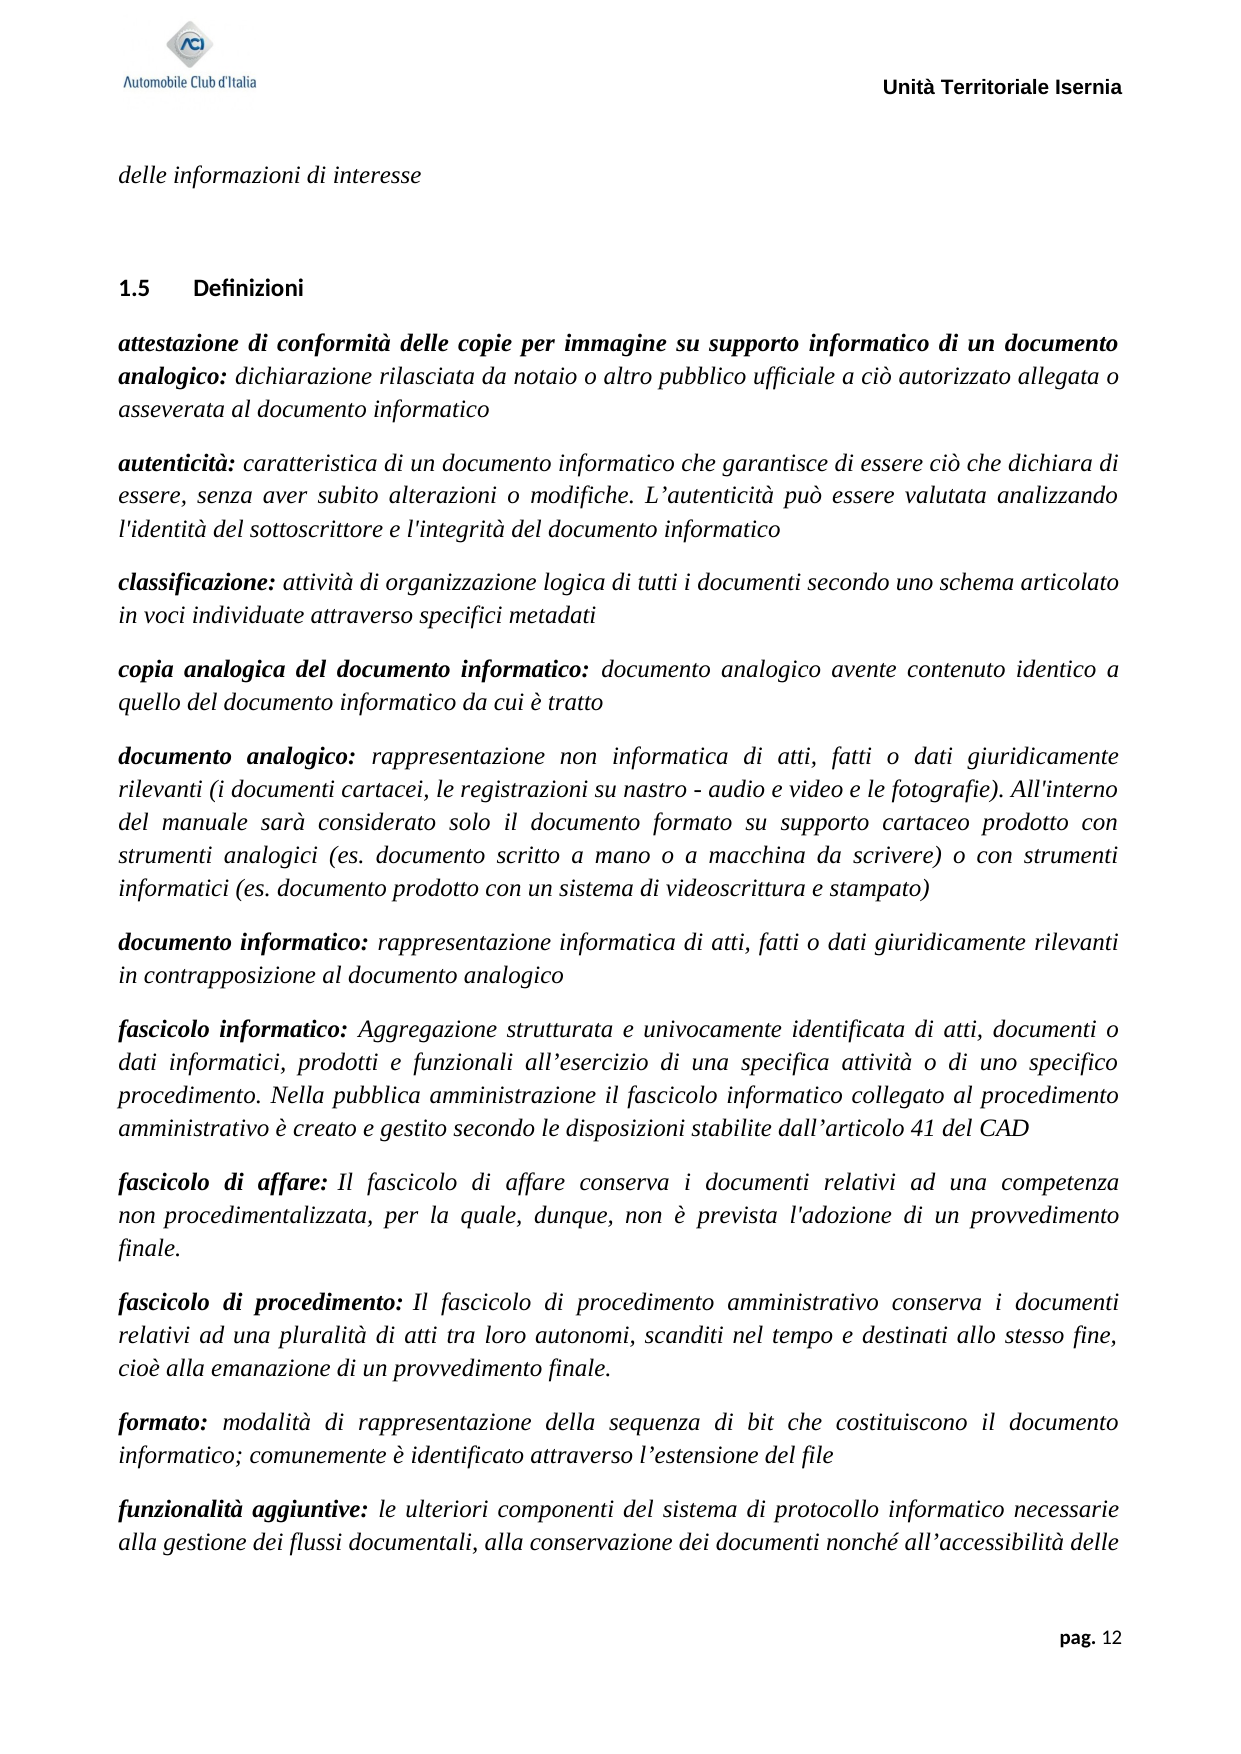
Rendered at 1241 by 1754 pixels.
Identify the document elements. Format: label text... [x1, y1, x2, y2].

text autenticità: caratteristica di un documento informatico che garantisce di essere ciò che dichiara di essere, senza aver subito alterazioni o modifiche. L’autenticità può essere valutata analizzando l'identità del sottoscrittore e l'integrità del documento informatico [118, 448, 1122, 542]
text delle informazioni di interesse [118, 160, 1122, 189]
text formato: modalità di rappresentazione della sequenza di bit che costituiscono il documento informatico; comunemente è identificato attraverso l’estensione del file [118, 1407, 1122, 1468]
text fascicolo di procedimento: Il fascicolo di procedimento amministrativo conserva i documenti relativi ad una pluralità di atti tra loro autonomi, scanditi nel tempo e destinati allo stesso fine, cioè alla emanazione di un provvedimento finale. [118, 1287, 1122, 1382]
text copia analogica del documento informatico: documento analogico avente contenuto identico a quello del documento informatico da cui è tratto [118, 654, 1122, 716]
text documento analogico: rappresentazione non informatica di atti, fatti o dati giuridicamente rilevanti (i documenti cartacei, le registrazioni su nastro - audio e video e le fotografie). All'interno del manuale sarà considerato solo il documento formato su supporto cartaceo prodotto con strumenti analogici (es. documento scritto a mano o a macchina da scrivere) o con strumenti informatici (es. documento prodotto con un sistema di videoscrittura e stampato) [118, 741, 1122, 902]
text classificazione: attività di organizzazione logica di tutti i documenti secondo uno schema articolato in voci individuate attraverso specifici metadati [118, 567, 1122, 629]
text attestazione di conformità delle copie per immagine su supporto informatico di un documento analogico: dichiarazione rilasciata da notaio o altro pubblico ufficiale a ciò autorizzato allegata o asseverata al documento informatico [118, 328, 1122, 422]
list Definizioni [118, 272, 1122, 302]
text fascicolo informatico: Aggregazione strutturata e univocamente identificata di atti, documenti o dati informatici, prodotti e funzionali all’esercizio di una specifica attività o di uno specifico procedimento. Nella pubblica amministrazione il fascicolo informatico collegato al procedimento amministrativo è creato e gestito secondo le disposizioni stabilite dall’articolo 41 del CAD [118, 1014, 1122, 1142]
text documento informatico: rappresentazione informatica di atti, fatti o dati giuridicamente rilevanti in contrapposizione al documento analogico [118, 927, 1122, 989]
text funzionalità aggiuntive: le ulteriori componenti del sistema di protocollo informatico necessarie alla gestione dei flussi documentali, alla conservazione dei documenti nonché all’accessibilità delle [118, 1494, 1122, 1555]
picture [122, 10, 257, 110]
text fascicolo di affare: Il fascicolo di affare conserva i documenti relativi ad una competenza non procedimentalizzata, per la quale, dunque, non è prevista l'adozione di un provvedimento finale. [118, 1167, 1122, 1262]
